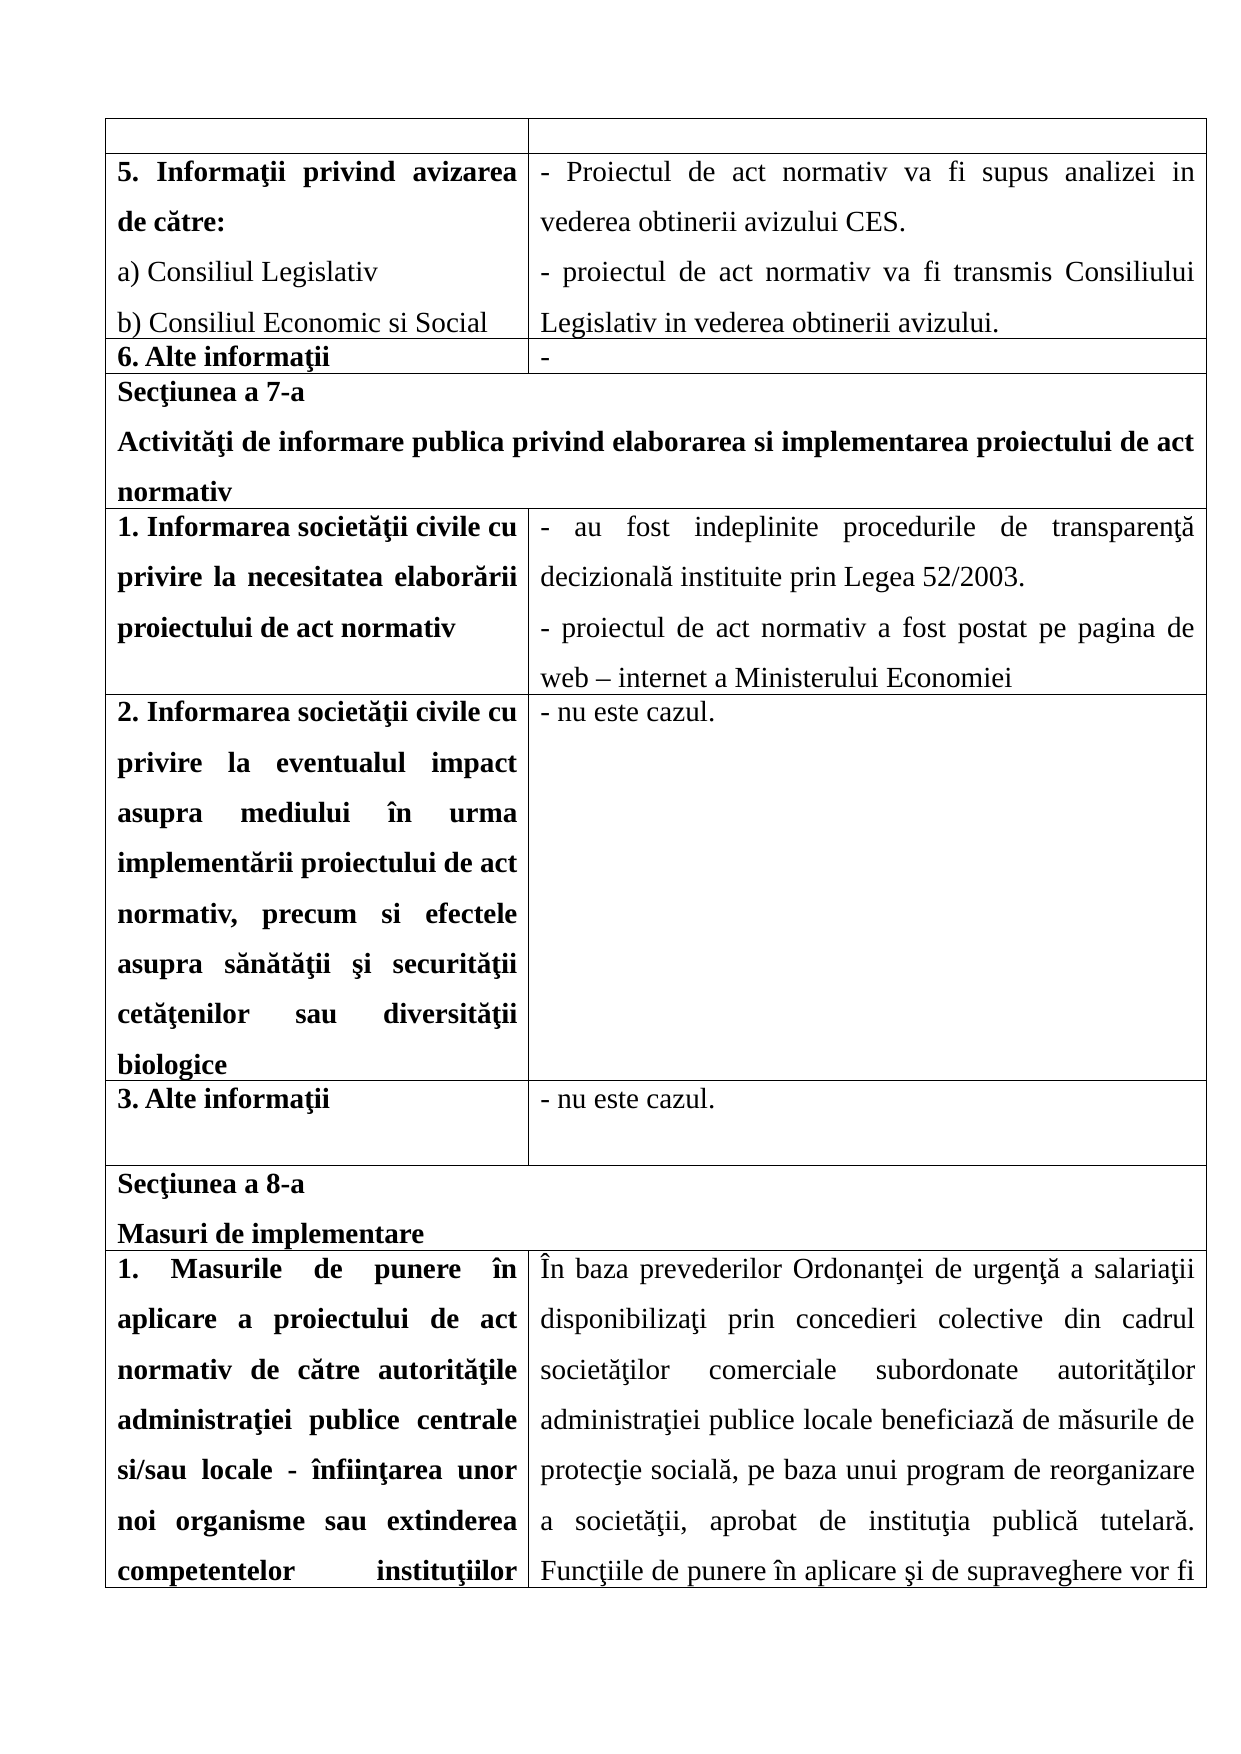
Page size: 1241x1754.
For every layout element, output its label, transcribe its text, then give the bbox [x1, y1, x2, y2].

table_cell - [529, 339, 1206, 373]
table_cell 1. Masurile de punere în aplicare a proiectului de act normativ de către autorităţile administraţiei publice centrale si/sau locale - înfiinţarea unor noi organisme sau extinderea competentelor instituţiilor [106, 1251, 528, 1587]
table_cell 6. Alte informaţii [106, 339, 528, 373]
table_cell 1. Informarea societăţii civile cu privire la necesitatea elaborării proiectului de act normativ [106, 509, 528, 693]
table_cell 5. Informaţii privind avizarea de către: a) Consiliul Legislativ b) Consiliul Economic si Social [106, 154, 528, 338]
table_cell - Proiectul de act normativ va fi supus analizei in vederea obtinerii avizului CES. - proiectul de act normativ va fi transmis Consiliului Legislativ in vederea obtinerii avizului. [529, 154, 1206, 338]
table_cell În baza prevederilor Ordonanţei de urgenţă a salariaţii disponibilizaţi prin concedieri colective din cadrul societăţilor comerciale subordonate autorităţilor administraţiei publice locale beneficiază de măsurile de protecţie socială, pe baza unui program de reorganizare a societăţii, aprobat de instituţia publică tutelară. Funcţiile de punere în aplicare şi de supraveghere vor fi [529, 1251, 1206, 1587]
table_cell Secţiunea a 8-a Masuri de implementare [106, 1166, 1206, 1250]
table_cell [529, 119, 1206, 153]
table_cell - nu este cazul. [529, 1081, 1206, 1165]
table_cell Secţiunea a 7-a Activităţi de informare publica privind elaborarea si implementarea proiectului de act normativ [106, 374, 1206, 508]
table_cell 2. Informarea societăţii civile cu privire la eventualul impact asupra mediului în urma implementării proiectului de act normativ, precum si efectele asupra sănătăţii şi securităţii cetăţenilor sau diversităţii biologice [106, 695, 528, 1080]
table_cell - nu este cazul. [529, 695, 1206, 1080]
table_cell [106, 119, 528, 153]
table_cell 3. Alte informaţii [106, 1081, 528, 1165]
table_cell - au fost indeplinite procedurile de transparenţă decizională instituite prin Legea 52/2003. - proiectul de act normativ a fost postat pe pagina de web – internet a Ministerului Economiei [529, 509, 1206, 693]
